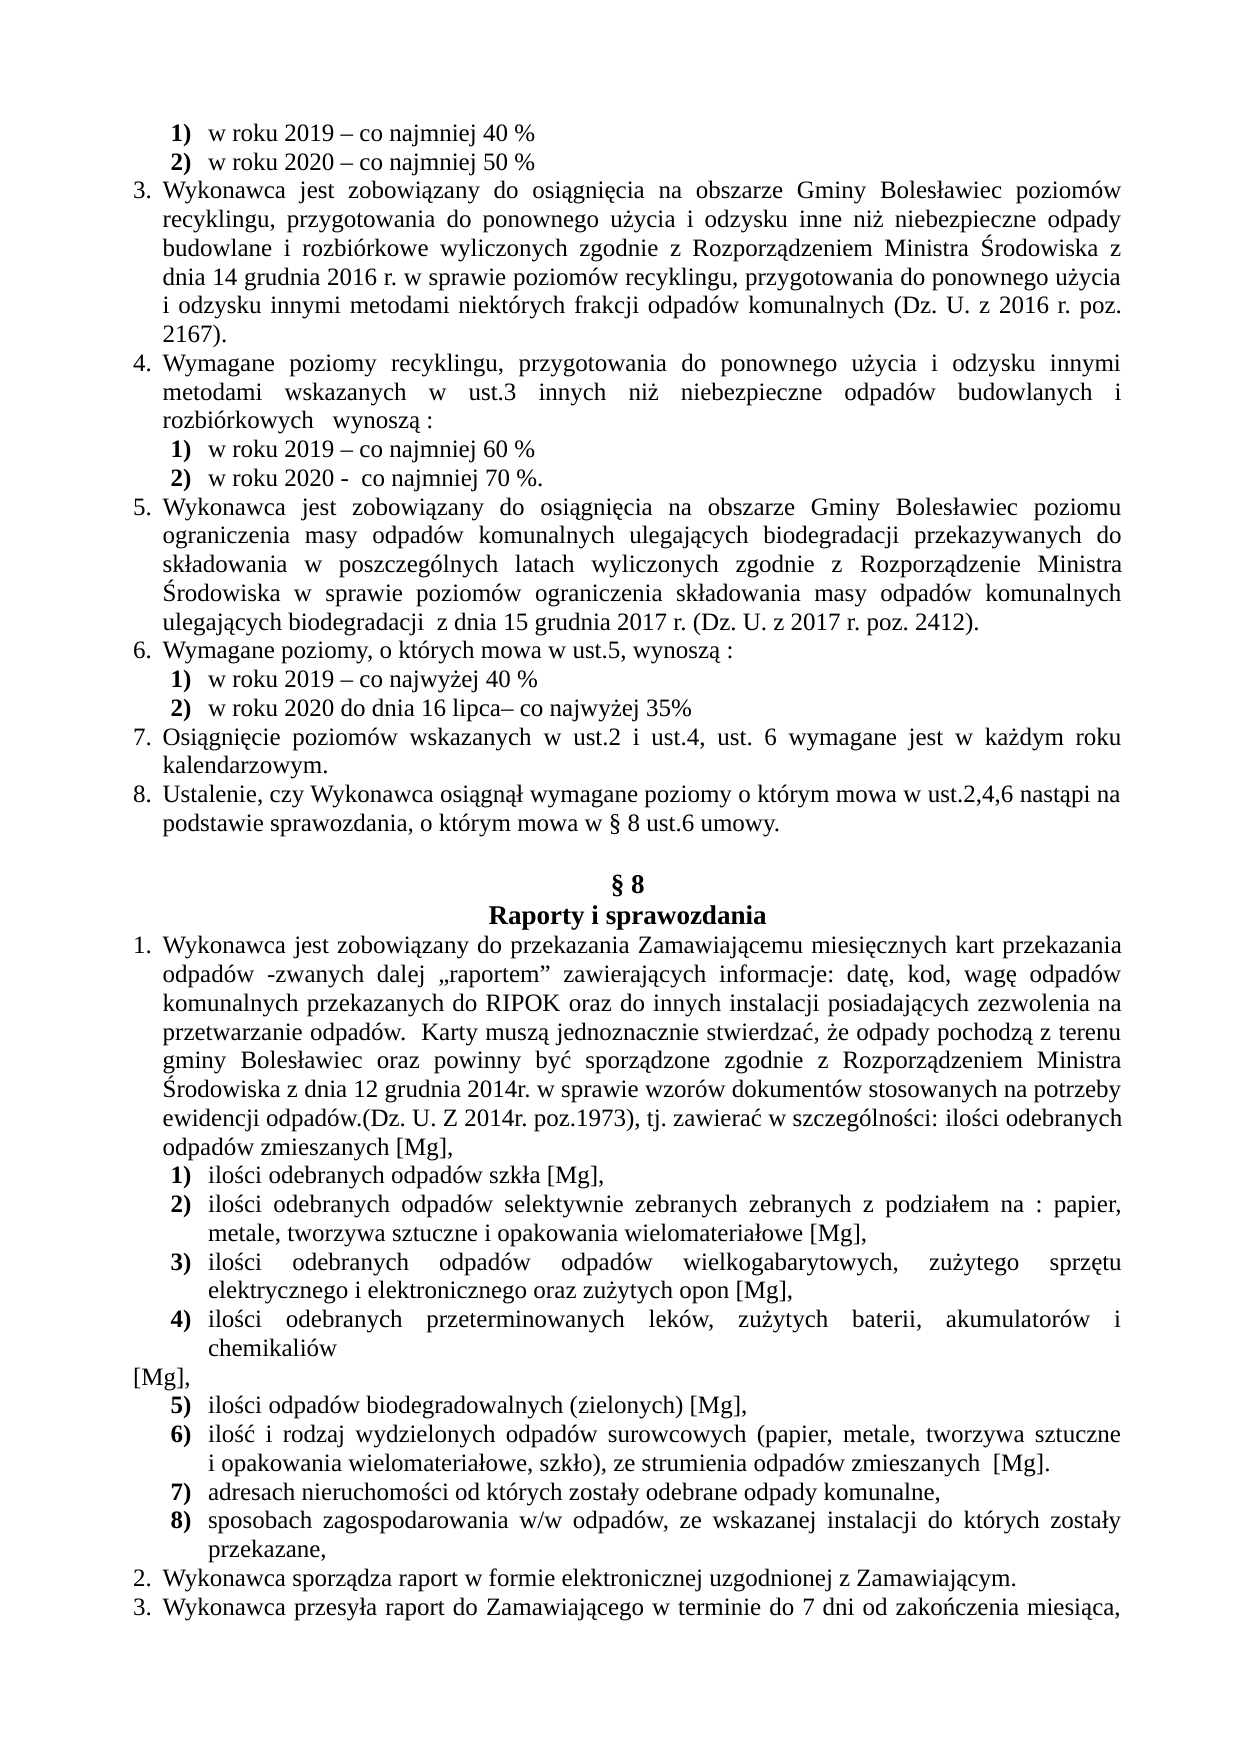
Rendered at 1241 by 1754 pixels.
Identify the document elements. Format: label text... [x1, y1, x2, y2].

list ilości odebranych odpadów selektywnie zebranych zebranych z podziałem na : papier, metale, tworzywa sztuczne i opakowania wielomateriałowe [Mg], [170, 1189, 1122, 1247]
list Wykonawca sporządza raport w formie elektronicznej uzgodnionej z Zamawiającym. [133, 1563, 1122, 1592]
text [Mg], [133, 1362, 1122, 1390]
list sposobach zagospodarowania w/w odpadów, ze wskazanej instalacji do których zostały przekazane, [170, 1505, 1122, 1563]
list Osiągnięcie poziomów wskazanych w ust.2 i ust.4, ust. 6 wymagane jest w każdym roku kalendarzowym. [133, 722, 1122, 779]
list w roku 2020 - co najmniej 70 %. [170, 463, 1122, 492]
list Wykonawca przesyła raport do Zamawiającego w terminie do 7 dni od zakończenia miesiąca, [133, 1592, 1122, 1620]
list ilości odebranych przeterminowanych leków, zużytych baterii, akumulatorów i chemikaliów [170, 1304, 1122, 1362]
list Wykonawca jest zobowiązany do osiągnięcia na obszarze Gminy Bolesławiec poziomu ograniczenia masy odpadów komunalnych ulegających biodegradacji przekazywanych do składowania w poszczególnych latach wyliczonych zgodnie z Rozporządzenie Ministra Środowiska w sprawie poziomów ograniczenia składowania masy odpadów komunalnych ulegających biodegradacji z dnia 15 grudnia 2017 r. (Dz. U. z 2017 r. poz. 2412). [133, 492, 1122, 636]
list ilości odpadów biodegradowalnych (zielonych) [Mg], [170, 1390, 1122, 1419]
text Raporty i sprawozdania [133, 899, 1122, 930]
list ilości odebranych odpadów szkła [Mg], [170, 1160, 1122, 1189]
list w roku 2020 – co najmniej 50 % [170, 147, 1122, 176]
list adresach nieruchomości od których zostały odebrane odpady komunalne, [170, 1477, 1122, 1505]
list Wymagane poziomy, o których mowa w ust.5, wynoszą : [133, 636, 1122, 664]
list Wykonawca jest zobowiązany do przekazania Zamawiającemu miesięcznych kart przekazania odpadów -zwanych dalej „raportem” zawierających informacje: datę, kod, wagę odpadów komunalnych przekazanych do RIPOK oraz do innych instalacji posiadających zezwolenia na przetwarzanie odpadów. Karty muszą jednoznacznie stwierdzać, że odpady pochodzą z terenu gminy Bolesławiec oraz powinny być sporządzone zgodnie z Rozporządzeniem Ministra Środowiska z dnia 12 grudnia 2014r. w sprawie wzorów dokumentów stosowanych na potrzeby ewidencji odpadów.(Dz. U. Z 2014r. poz.1973), tj. zawierać w szczególności: ilości odebranych odpadów zmieszanych [Mg], [133, 930, 1122, 1160]
text § 8 [133, 868, 1122, 899]
list ilości odebranych odpadów odpadów wielkogabarytowych, zużytego sprzętu elektrycznego i elektronicznego oraz zużytych opon [Mg], [170, 1247, 1122, 1304]
list w roku 2019 – co najmniej 40 % [170, 118, 1122, 147]
list w roku 2020 do dnia 16 lipca– co najwyżej 35% [170, 693, 1122, 722]
list w roku 2019 – co najwyżej 40 % [170, 664, 1122, 693]
list w roku 2019 – co najmniej 60 % [170, 434, 1122, 463]
list Wymagane poziomy recyklingu, przygotowania do ponownego użycia i odzysku innymi metodami wskazanych w ust.3 innych niż niebezpieczne odpadów budowlanych i rozbiórkowych wynoszą : [133, 348, 1122, 434]
list Ustalenie, czy Wykonawca osiągnął wymagane poziomy o którym mowa w ust.2,4,6 nastąpi na podstawie sprawozdania, o którym mowa w § 8 ust.6 umowy. [133, 779, 1122, 837]
list ilość i rodzaj wydzielonych odpadów surowcowych (papier, metale, tworzywa sztuczne i opakowania wielomateriałowe, szkło), ze strumienia odpadów zmieszanych [Mg]. [170, 1419, 1122, 1477]
list Wykonawca jest zobowiązany do osiągnięcia na obszarze Gminy Bolesławiec poziomów recyklingu, przygotowania do ponownego użycia i odzysku inne niż niebezpieczne odpady budowlane i rozbiórkowe wyliczonych zgodnie z Rozporządzeniem Ministra Środowiska z dnia 14 grudnia 2016 r. w sprawie poziomów recyklingu, przygotowania do ponownego użycia i odzysku innymi metodami niektórych frakcji odpadów komunalnych (Dz. U. z 2016 r. poz. 2167). [133, 176, 1122, 348]
